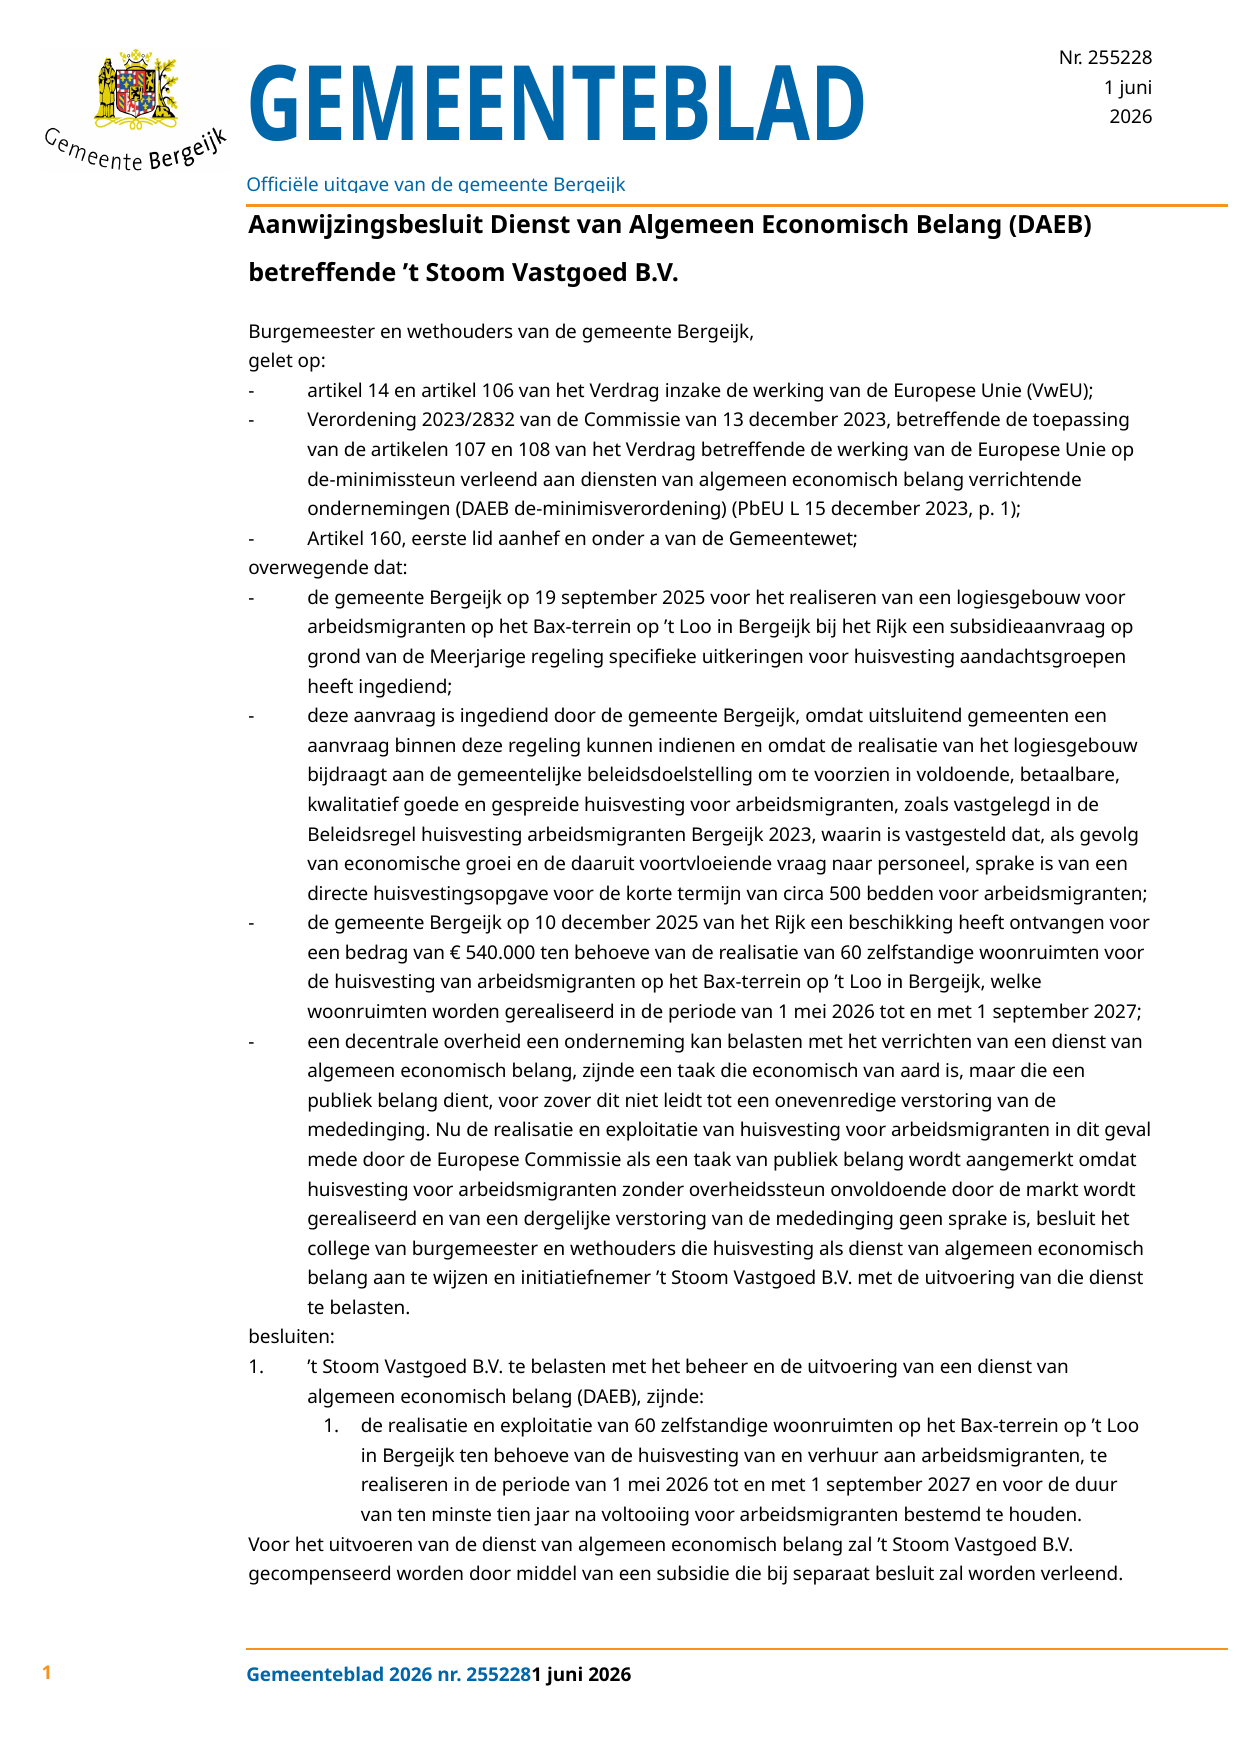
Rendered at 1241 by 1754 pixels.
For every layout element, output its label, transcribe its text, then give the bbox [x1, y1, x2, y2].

list deze aanvraag is ingediend door de gemeente Bergeijk, omdat uitsluitend gemeenten een aanvraag binnen deze regeling kunnen indienen en omdat de realisatie van het logiesgebouw bijdraagt aan de gemeentelijke beleidsdoelstelling om te voorzien in voldoende, betaalbare, kwalitatief goede en gespreide huisvesting voor arbeidsmigranten, zoals vastgelegd in de Beleidsregel huisvesting arbeidsmigranten Bergeijk 2023, waarin is vastgesteld dat, als gevolg van economische groei en de daaruit voortvloeiende vraag naar personeel, sprake is van een directe huisvestingsopgave voor de korte termijn van circa 500 bedden voor arbeidsmigranten; [248, 702, 1152, 906]
list de gemeente Bergeijk op 10 december 2025 van het Rijk een beschikking heeft ontvangen voor een bedrag van € 540.000 ten behoeve van de realisatie van 60 zelfstandige woonruimten voor de huisvesting van arbeidsmigranten op het Bax-terrein op ’t Loo in Bergeijk, welke woonruimten worden gerealiseerd in de periode van 1 mei 2026 tot en met 1 september 2027; [248, 909, 1152, 1024]
list artikel 14 en artikel 106 van het Verdrag inzake de werking van de Europese Unie (VwEU); [248, 377, 1152, 403]
list Artikel 160, eerste lid aanhef en onder a van de Gemeentewet; [248, 525, 1152, 551]
text besluiten: [248, 1324, 1152, 1349]
list Verordening 2023/2832 van de Commissie van 13 december 2023, betreffende de toepassing van de artikelen 107 en 108 van het Verdrag betreffende de werking van de Europese Unie op de-minimissteun verleend aan diensten van algemeen economisch belang verrichtende ondernemingen (DAEB de-minimisverordening) (PbEU L 15 december 2023, p. 1); [248, 407, 1152, 521]
list de realisatie en exploitatie van 60 zelfstandige woonruimten op het Bax-terrein op ’t Loo in Bergeijk ten behoeve van de huisvesting van en verhuur aan arbeidsmigranten, te realiseren in de periode van 1 mei 2026 tot en met 1 september 2027 en voor de duur van ten minste tien jaar na voltooiing voor arbeidsmigranten bestemd te houden. [323, 1412, 1152, 1527]
picture [41, 47, 231, 172]
list een decentrale overheid een onderneming kan belasten met het verrichten van een dienst van algemeen economisch belang, zijnde een taak die economisch van aard is, maar die een publiek belang dient, voor zover dit niet leidt tot een onevenredige verstoring van de mededinging. Nu de realisatie en exploitatie van huisvesting voor arbeidsmigranten in dit geval mede door de Europese Commissie als een taak van publiek belang wordt aangemerkt omdat huisvesting voor arbeidsmigranten zonder overheidssteun onvoldoende door de markt wordt gerealiseerd en van een dergelijke verstoring van de mededinging geen sprake is, besluit het college van burgemeester en wethouders die huisvesting als dienst van algemeen economisch belang aan te wijzen en initiatiefnemer ’t Stoom Vastgoed B.V. met de uitvoering van die dienst te belasten. [248, 1028, 1152, 1320]
text overwegende dat: [248, 554, 1152, 580]
text Aanwijzingsbesluit Dienst van Algemeen Economisch Belang (DAEB) betreffende ’t Stoom Vastgoed B.V. [248, 207, 1152, 288]
list de gemeente Bergeijk op 19 september 2025 voor het realiseren van een logiesgebouw voor arbeidsmigranten op het Bax-terrein op ’t Loo in Bergeijk bij het Rijk een subsidieaanvraag op grond van de Meerjarige regeling specifieke uitkeringen voor huisvesting aandachtsgroepen heeft ingediend; [248, 584, 1152, 699]
text Burgemeester en wethouders van de gemeente Bergeijk, [248, 318, 1152, 344]
list ’t Stoom Vastgoed B.V. te belasten met het beheer en de uitvoering van een dienst van algemeen economisch belang (DAEB), zijnde: [248, 1353, 1152, 1409]
text Voor het uitvoeren van de dienst van algemeen economisch belang zal ’t Stoom Vastgoed B.V. gecompenseerd worden door middel van een subsidie die bij separaat besluit zal worden verleend. [248, 1531, 1152, 1586]
text gelet op: [248, 347, 1152, 373]
